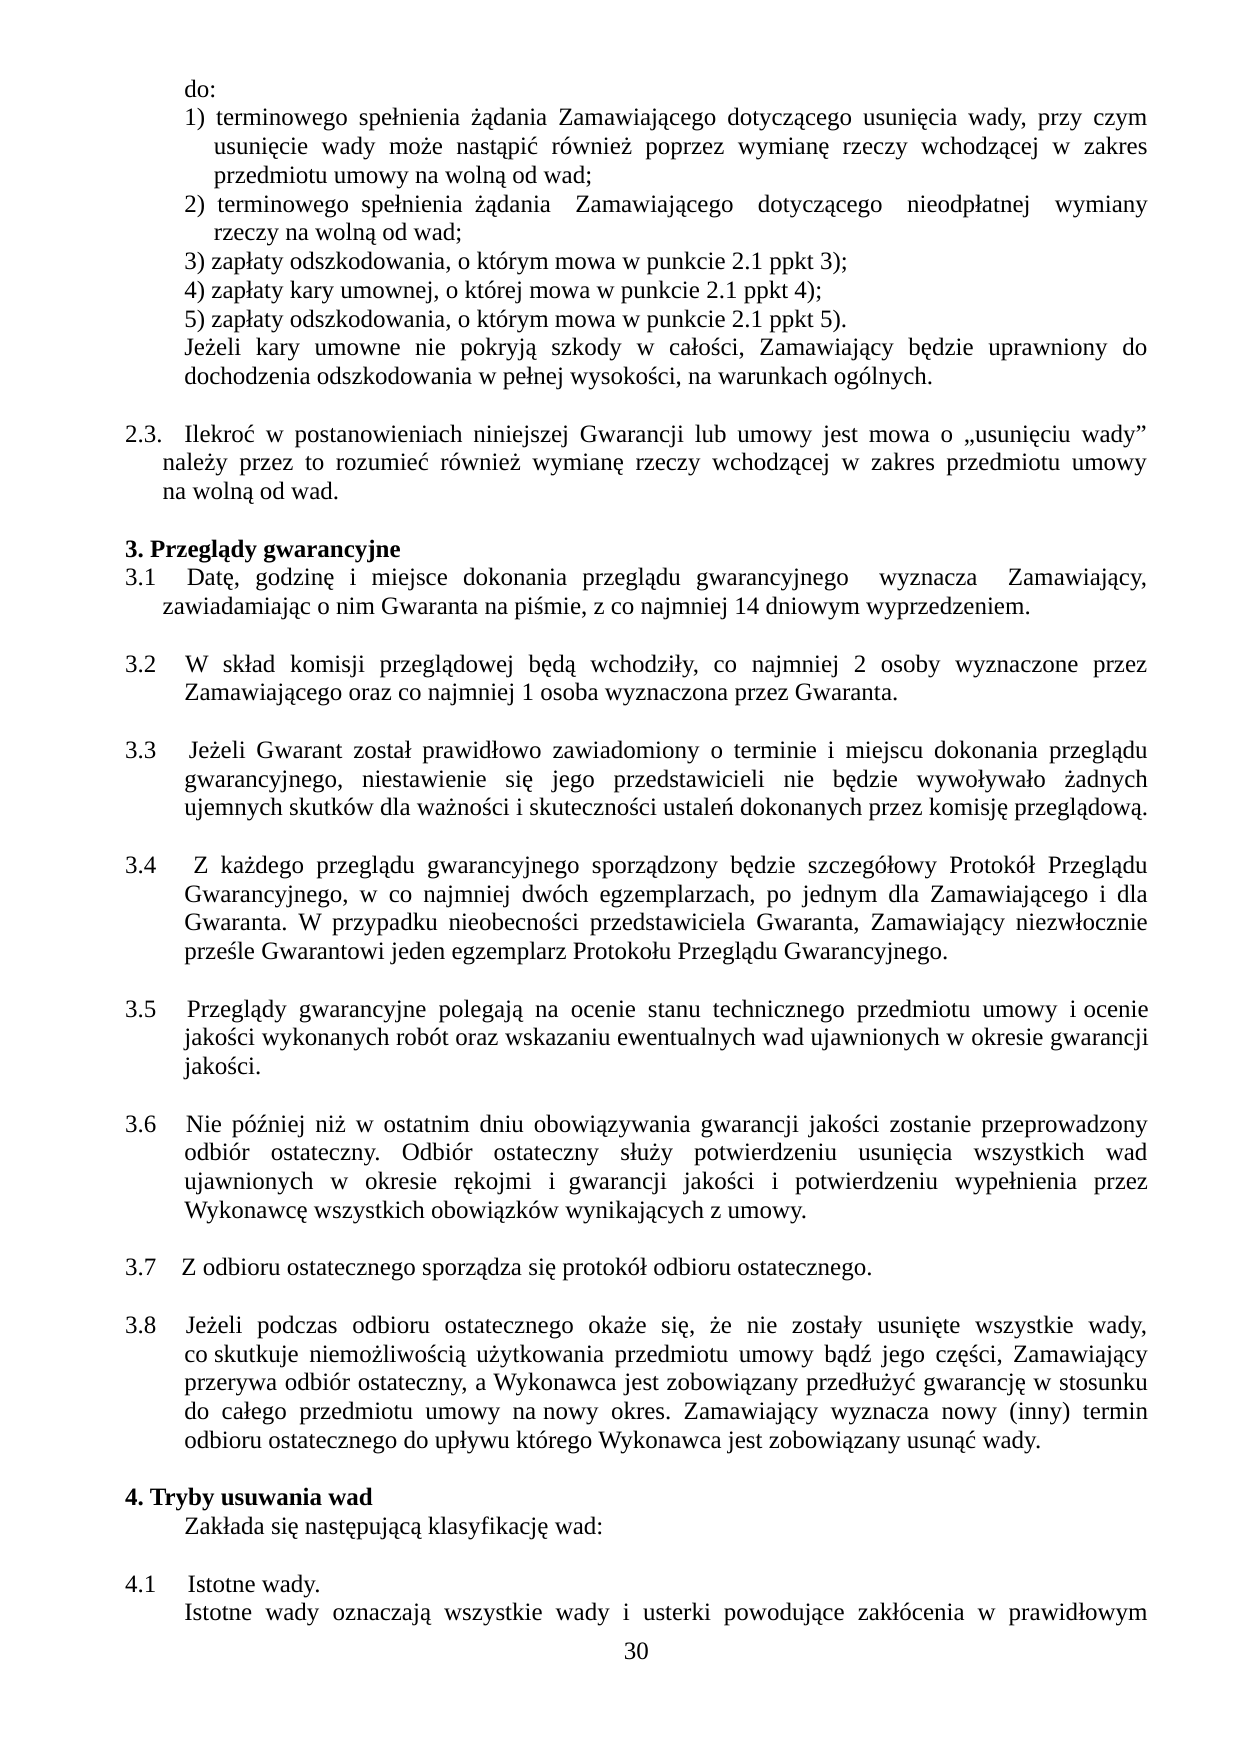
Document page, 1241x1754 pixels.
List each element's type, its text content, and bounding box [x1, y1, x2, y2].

text Jeżeli kary umowne nie pokryją szkody w całości, Zamawiający będzie uprawniony do dochodzenia odszkodowania w pełnej wysokości, na warunkach ogólnych. [184, 332, 1148, 390]
text 3.4 Z każdego przeglądu gwarancyjnego sporządzony będzie szczegółowy Protokół Przeglądu Gwarancyjnego, w co najmniej dwóch egzemplarzach, po jednym dla Zamawiającego i dla Gwaranta. W przypadku nieobecności przedstawiciela Gwaranta, Zamawiający niezwłocznie prześle Gwarantowi jeden egzemplarz Protokołu Przeglądu Gwarancyjnego. [125, 850, 1148, 965]
text Zakłada się następującą klasyfikację wad: [184, 1511, 1148, 1540]
text 4) zapłaty kary umownej, o której mowa w punkcie 2.1 ppkt 4); [125, 275, 1148, 304]
text 3.3 Jeżeli Gwarant został prawidłowo zawiadomiony o terminie i miejscu dokonania przeglądu gwarancyjnego, niestawienie się jego przedstawicieli nie będzie wywoływało żadnych ujemnych skutków dla ważności i skuteczności ustaleń dokonanych przez komisję przeglądową. [125, 735, 1148, 821]
text 5) zapłaty odszkodowania, o którym mowa w punkcie 2.1 ppkt 5). [125, 304, 1148, 332]
text 2) terminowego spełnienia żądania Zamawiającego dotyczącego nieodpłatnej wymiany rzeczy na wolną od wad; [184, 189, 1148, 246]
text 3.7 Z odbioru ostatecznego sporządza się protokół odbioru ostatecznego. [125, 1252, 1148, 1281]
text Istotne wady oznaczają wszystkie wady i usterki powodujące zakłócenia w prawidłowym [184, 1597, 1148, 1626]
text 3.2 W skład komisji przeglądowej będą wchodziły, co najmniej 2 osoby wyznaczone przez Zamawiającego oraz co najmniej 1 osoba wyznaczona przez Gwaranta. [125, 649, 1148, 706]
text 4. Tryby usuwania wad [125, 1482, 1148, 1511]
text 3.5 Przeglądy gwarancyjne polegają na ocenie stanu technicznego przedmiotu umowy i ocenie jakości wykonanych robót oraz wskazaniu ewentualnych wad ujawnionych w okresie gwarancji jakości. [125, 994, 1148, 1080]
text 4.1 Istotne wady. [125, 1569, 1148, 1597]
text 2.3. Ilekroć w postanowieniach niniejszej Gwarancji lub umowy jest mowa o „usunięciu wady” należy przez to rozumieć również wymianę rzeczy wchodzącej w zakres przedmiotu umowy na wolną od wad. [125, 419, 1148, 505]
text 1) terminowego spełnienia żądania Zamawiającego dotyczącego usunięcia wady, przy czym usunięcie wady może nastąpić również poprzez wymianę rzeczy wchodzącej w zakres przedmiotu umowy na wolną od wad; [184, 102, 1148, 189]
text do: [125, 74, 1148, 102]
text 3) zapłaty odszkodowania, o którym mowa w punkcie 2.1 ppkt 3); [125, 246, 1148, 275]
text 3.1 Datę, godzinę i miejsce dokonania przeglądu gwarancyjnego wyznacza Zamawiający, zawiadamiając o nim Gwaranta na piśmie, z co najmniej 14 dniowym wyprzedzeniem. [125, 562, 1148, 620]
text 3. Przeglądy gwarancyjne [125, 534, 1148, 562]
text 3.6 Nie później niż w ostatnim dniu obowiązywania gwarancji jakości zostanie przeprowadzony odbiór ostateczny. Odbiór ostateczny służy potwierdzeniu usunięcia wszystkich wad ujawnionych w okresie rękojmi i gwarancji jakości i potwierdzeniu wypełnienia przez Wykonawcę wszystkich obowiązków wynikających z umowy. [125, 1109, 1148, 1224]
text 3.8 Jeżeli podczas odbioru ostatecznego okaże się, że nie zostały usunięte wszystkie wady, co skutkuje niemożliwością użytkowania przedmiotu umowy bądź jego części, Zamawiający przerywa odbiór ostateczny, a Wykonawca jest zobowiązany przedłużyć gwarancję w stosunku do całego przedmiotu umowy na nowy okres. Zamawiający wyznacza nowy (inny) termin odbioru ostatecznego do upływu którego Wykonawca jest zobowiązany usunąć wady. [125, 1310, 1148, 1454]
